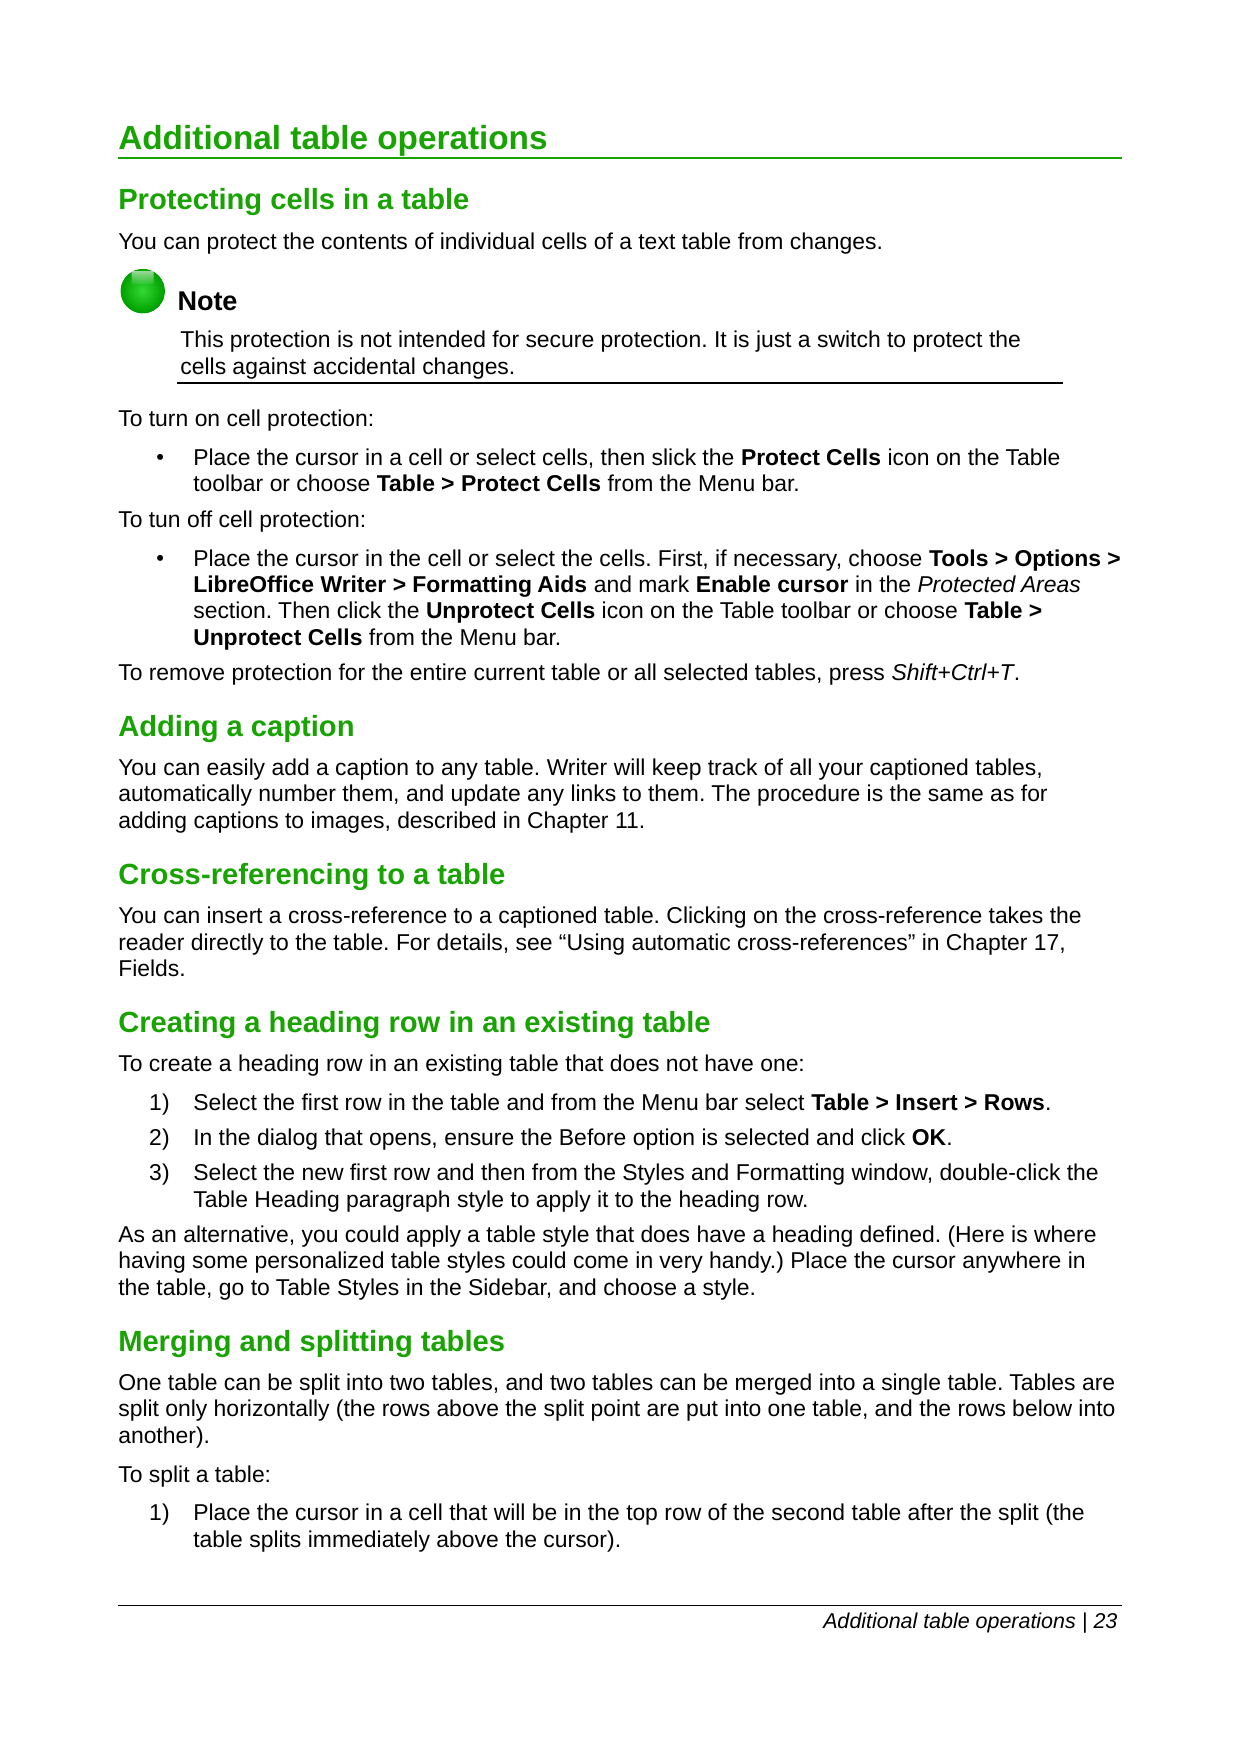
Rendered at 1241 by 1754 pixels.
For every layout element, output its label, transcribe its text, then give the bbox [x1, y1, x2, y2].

subtitle Additional table operations [118, 118, 1122, 157]
list Place the cursor in the cell or select the cells. First, if necessary, choose Tools > Options > LibreOffice Writer > Formatting Aids and mark Enable cursor in the Protected Areas section. Then click the Unprotect Cells icon on the Table toolbar or choose Table > Unprotect Cells from the Menu bar. [156, 544, 1122, 650]
text You can protect the contents of individual cells of a text table from changes. [118, 228, 1122, 254]
list In the dialog that opens, ensure the Before option is selected and click OK. [169, 1124, 1122, 1151]
subtitle Cross‑referencing to a table [118, 857, 1122, 890]
text As an alternative, you could apply a table style that does have a heading defined. (Here is where having some personalized table styles could come in very handy.) Place the cursor anywhere in the table, go to Table Styles in the Sidebar, and choose a style. [118, 1221, 1122, 1300]
list Select the first row in the table and from the Menu bar select Table > Insert > Rows. [169, 1089, 1122, 1115]
list To tun off cell protection: [118, 506, 1122, 532]
text You can easily add a caption to any table. Writer will keep track of all your captioned tables, automatically number them, and update any links to them. The procedure is the same as for adding captions to images, described in Chapter 11. [118, 754, 1122, 833]
text To create a heading row in an existing table that does not have one: [118, 1050, 1122, 1076]
subtitle Adding a caption [118, 709, 1122, 742]
text To remove protection for the entire current table or all selected tables, press Shift+Ctrl+T. [118, 659, 1122, 685]
list To turn on cell protection: [118, 405, 1122, 432]
subtitle Note [118, 266, 1122, 316]
subtitle Protecting cells in a table [118, 182, 1122, 216]
list To split a table: [118, 1461, 1122, 1487]
list Select the new first row and then from the Styles and Formatting window, double-click the Table Heading paragraph style to apply it to the heading row. [169, 1159, 1122, 1212]
subtitle Creating a heading row in an existing table [118, 1005, 1122, 1038]
list Place the cursor in a cell or select cells, then slick the Protect Cells icon on the Table toolbar or choose Table > Protect Cells from the Menu bar. [156, 444, 1122, 497]
list Place the cursor in a cell that will be in the top row of the second table after the split (the table splits immediately above the cursor). [169, 1499, 1122, 1552]
text This protection is not intended for secure protection. It is just a switch to protect the cells against accidental changes. [177, 323, 1063, 382]
text One table can be split into two tables, and two tables can be merged into a single table. Tables are split only horizontally (the rows above the split point are put into one table, and the rows below into another). [118, 1369, 1122, 1448]
list You can insert a cross‑reference to a captioned table. Clicking on the cross-reference takes the reader directly to the table. For details, see “Using automatic cross-references” in Chapter 17, Fields. [118, 902, 1122, 981]
subtitle Merging and splitting tables [118, 1324, 1122, 1357]
